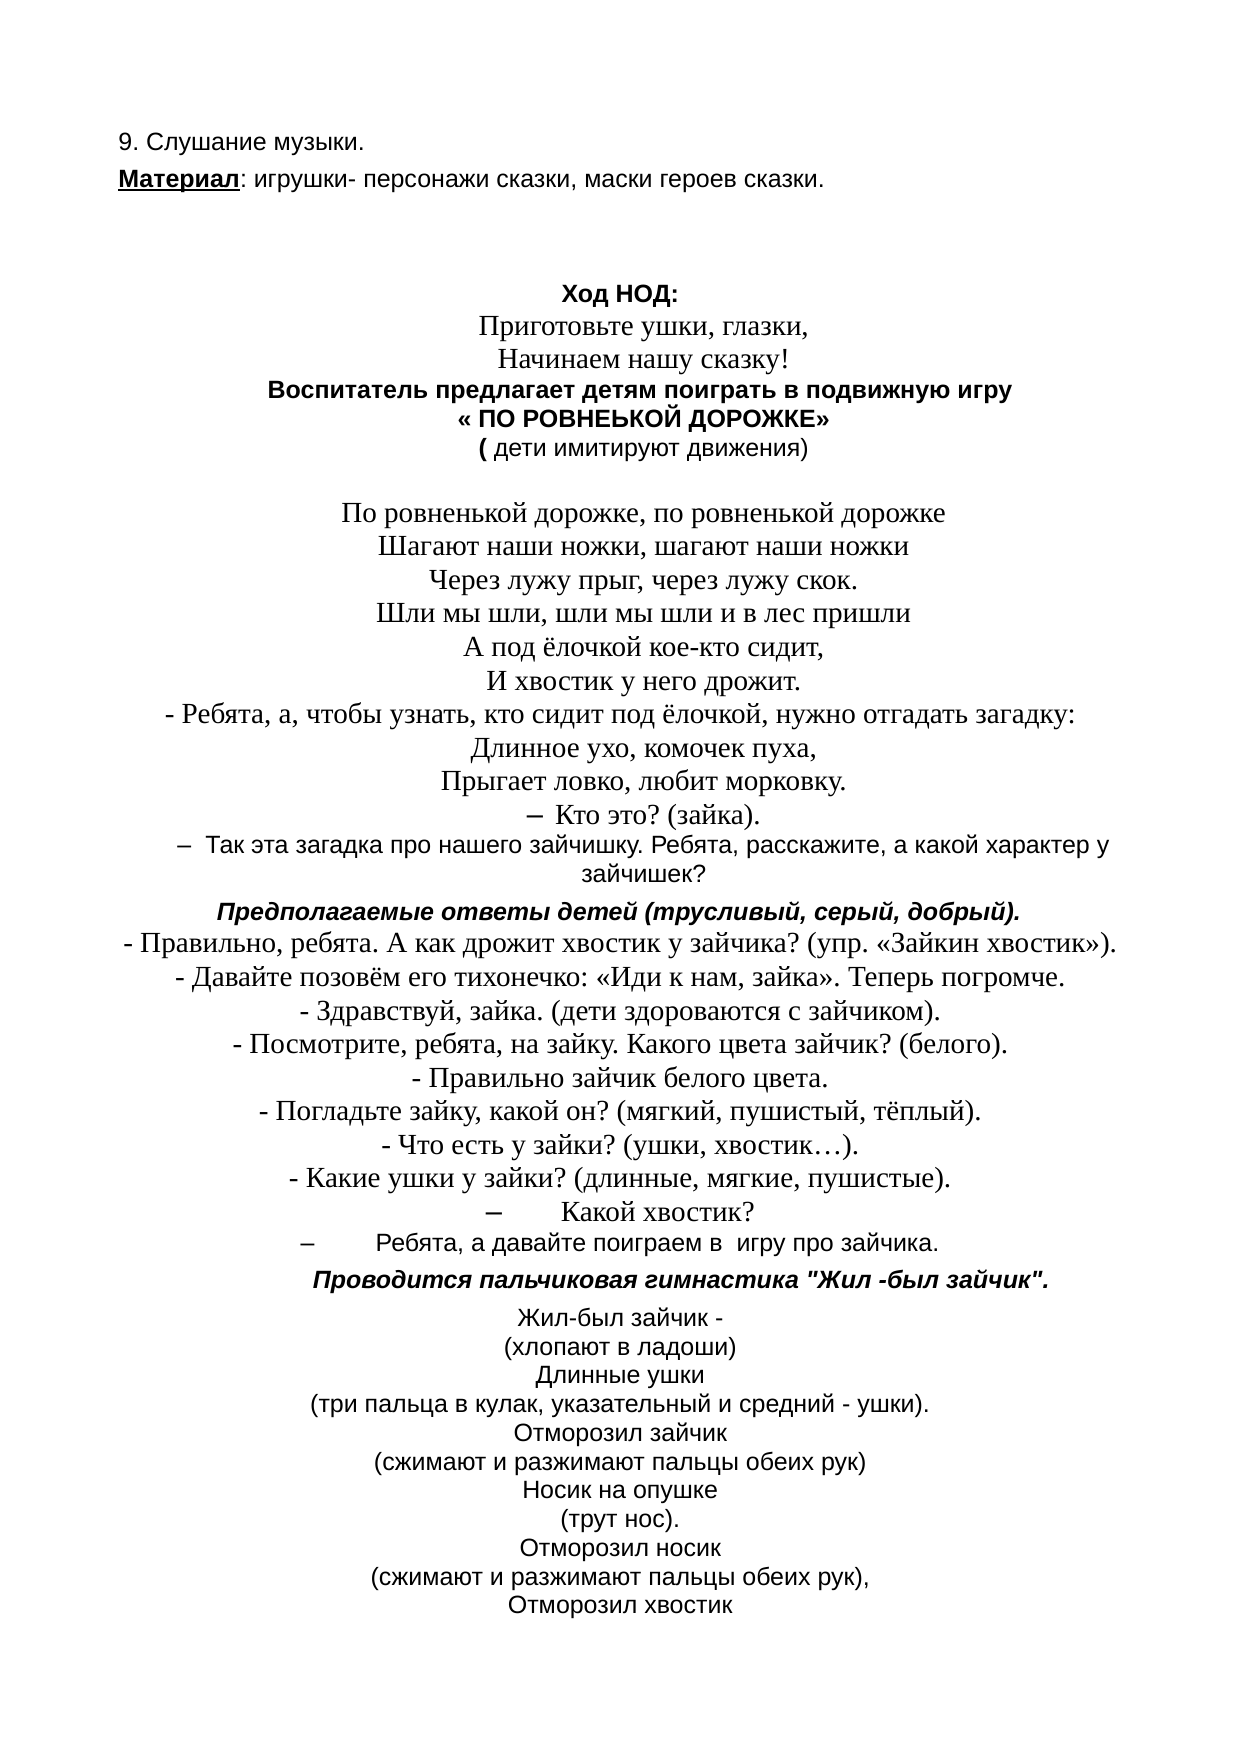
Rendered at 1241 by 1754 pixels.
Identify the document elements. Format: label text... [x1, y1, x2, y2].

text Прыгает ловко, любит морковку. [165, 763, 1122, 797]
text Начинаем нашу сказку! [165, 342, 1122, 375]
text Носик на опушке [118, 1475, 1122, 1504]
list Какой хвостик? [118, 1194, 1122, 1228]
text (сжимают и разжи­мают пальцы обеих рук), [118, 1561, 1122, 1590]
list Ребята, а давайте поиграем в игру про зайчика. [118, 1228, 1122, 1256]
text - Правильно, ребята. А как дрожит хвостик у зайчика? (упр. «Зайкин хвостик»). [118, 926, 1122, 959]
text - Правильно зайчик белого цвета. [118, 1060, 1122, 1093]
text Проводится пальчиковая гимнастика "Жил -был зайчик". [118, 1256, 1122, 1294]
text Предполагаемые ответы детей (трусливый, серый, добрый). [118, 888, 1122, 926]
text (хлопают в ладоши) [118, 1331, 1122, 1360]
text Длинное ухо, комочек пуха, [165, 730, 1122, 763]
text А под ёлочкой кое-кто сидит, [165, 629, 1122, 663]
text Приготовьте ушки, глазки, [165, 308, 1122, 342]
text - Давайте позовём его тихонечко: «Иди к нам, зайка». Теперь погромче. [118, 959, 1122, 993]
text Длинные ушки [118, 1360, 1122, 1389]
text И хвостик у него дрожит. [165, 663, 1122, 696]
text Отморозил хвостик [118, 1590, 1122, 1619]
text Шагают наши ножки, шагают наши ножки [165, 528, 1122, 562]
text Ход НОД: [118, 279, 1122, 308]
text - Ребята, а, чтобы узнать, кто сидит под ёлочкой, нужно отгадать загадку: [118, 696, 1122, 730]
text - Какие ушки у зайки? (длинные, мягкие, пушистые). [118, 1160, 1122, 1194]
text Воспитатель предлагает детям поиграть в подвижную игру [165, 375, 1122, 404]
text Отморозил носик [118, 1533, 1122, 1561]
text ( дети имитируют движения) [165, 433, 1122, 461]
text Шли мы шли, шли мы шли и в лес пришли [165, 596, 1122, 629]
text Через лужу прыг, через лужу скок. [165, 562, 1122, 596]
text Жил-был зайчик - [118, 1294, 1122, 1331]
text 9. Слушание музыки. [118, 118, 1122, 156]
text (три пальца в кулак, указательный и средний - ушки). [118, 1389, 1122, 1418]
text « ПО РОВНЕЬКОЙ ДОРОЖКЕ» [165, 404, 1122, 433]
text Отморозил зайчик [118, 1418, 1122, 1446]
text - Погладьте зайку, какой он? (мягкий, пушистый, тёплый). [118, 1093, 1122, 1127]
text Материал: игрушки- персонажи сказки, маски героев сказки. [118, 156, 1122, 193]
text (сжимают и разжи­мают пальцы обеих рук) [118, 1446, 1122, 1475]
list Кто это? (зайка). [165, 797, 1122, 831]
text По ровненькой дорожке, по ровненькой дорожке [165, 461, 1122, 528]
list Так эта загадка про нашего зайчишку. Ребята, расскажите, а какой характер у зайчишек? [165, 831, 1122, 888]
text - Посмотрите, ребята, на зайку. Какого цвета зайчик? (белого). [118, 1026, 1122, 1060]
text - Здравствуй, зайка. (дети здороваются с зайчиком). [118, 993, 1122, 1026]
text (трут нос). [118, 1504, 1122, 1533]
text - Что есть у зайки? (ушки, хвостик…). [118, 1127, 1122, 1160]
